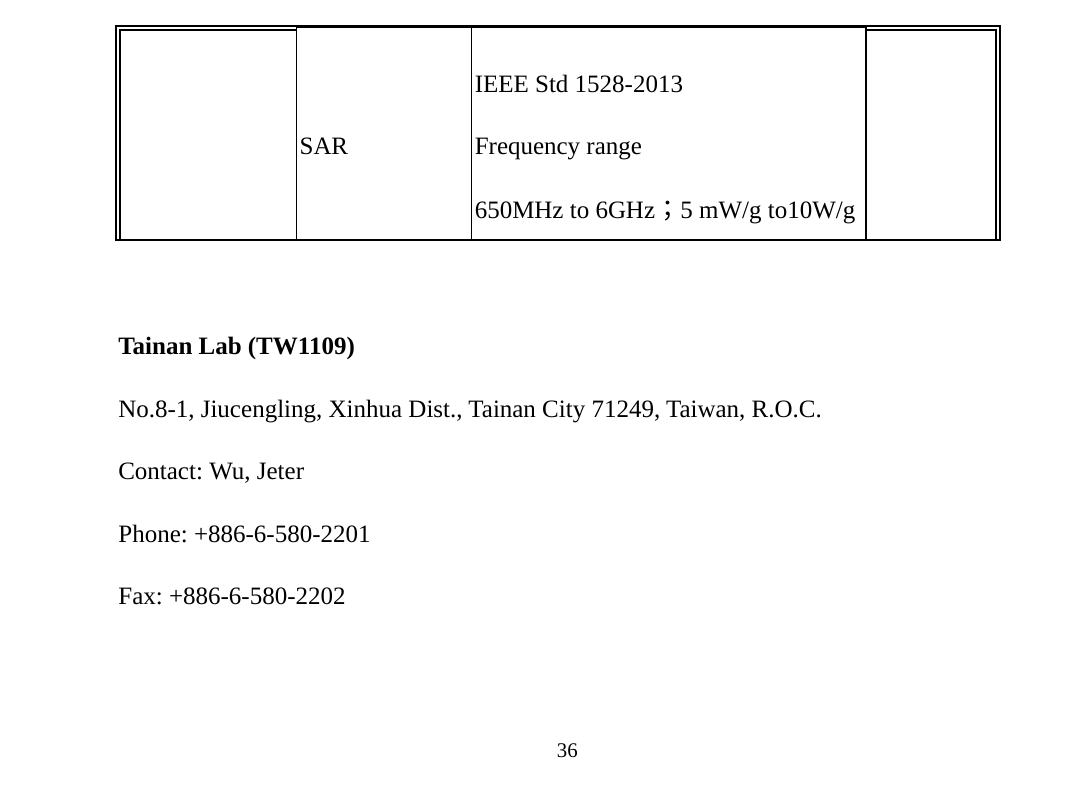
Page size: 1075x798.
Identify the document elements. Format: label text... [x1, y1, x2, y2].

text Tainan Lab (TW1109) [118, 304, 1016, 366]
table_cell [121, 31, 296, 239]
table_cell [867, 31, 995, 239]
table_cell SAR [297, 28, 471, 239]
table_cell IEEE Std 1528-2013 Frequency range 650MHz to 6GHz；5 mW/g to10W/g [472, 28, 865, 239]
text Contact: Wu, Jeter Phone: +886-6-580-2201 Fax: +886-6-580-2202 [118, 429, 1016, 616]
text No.8-1, Jiucengling, Xinhua Dist., Tainan City 71249, Taiwan, R.O.C. [118, 366, 1016, 429]
